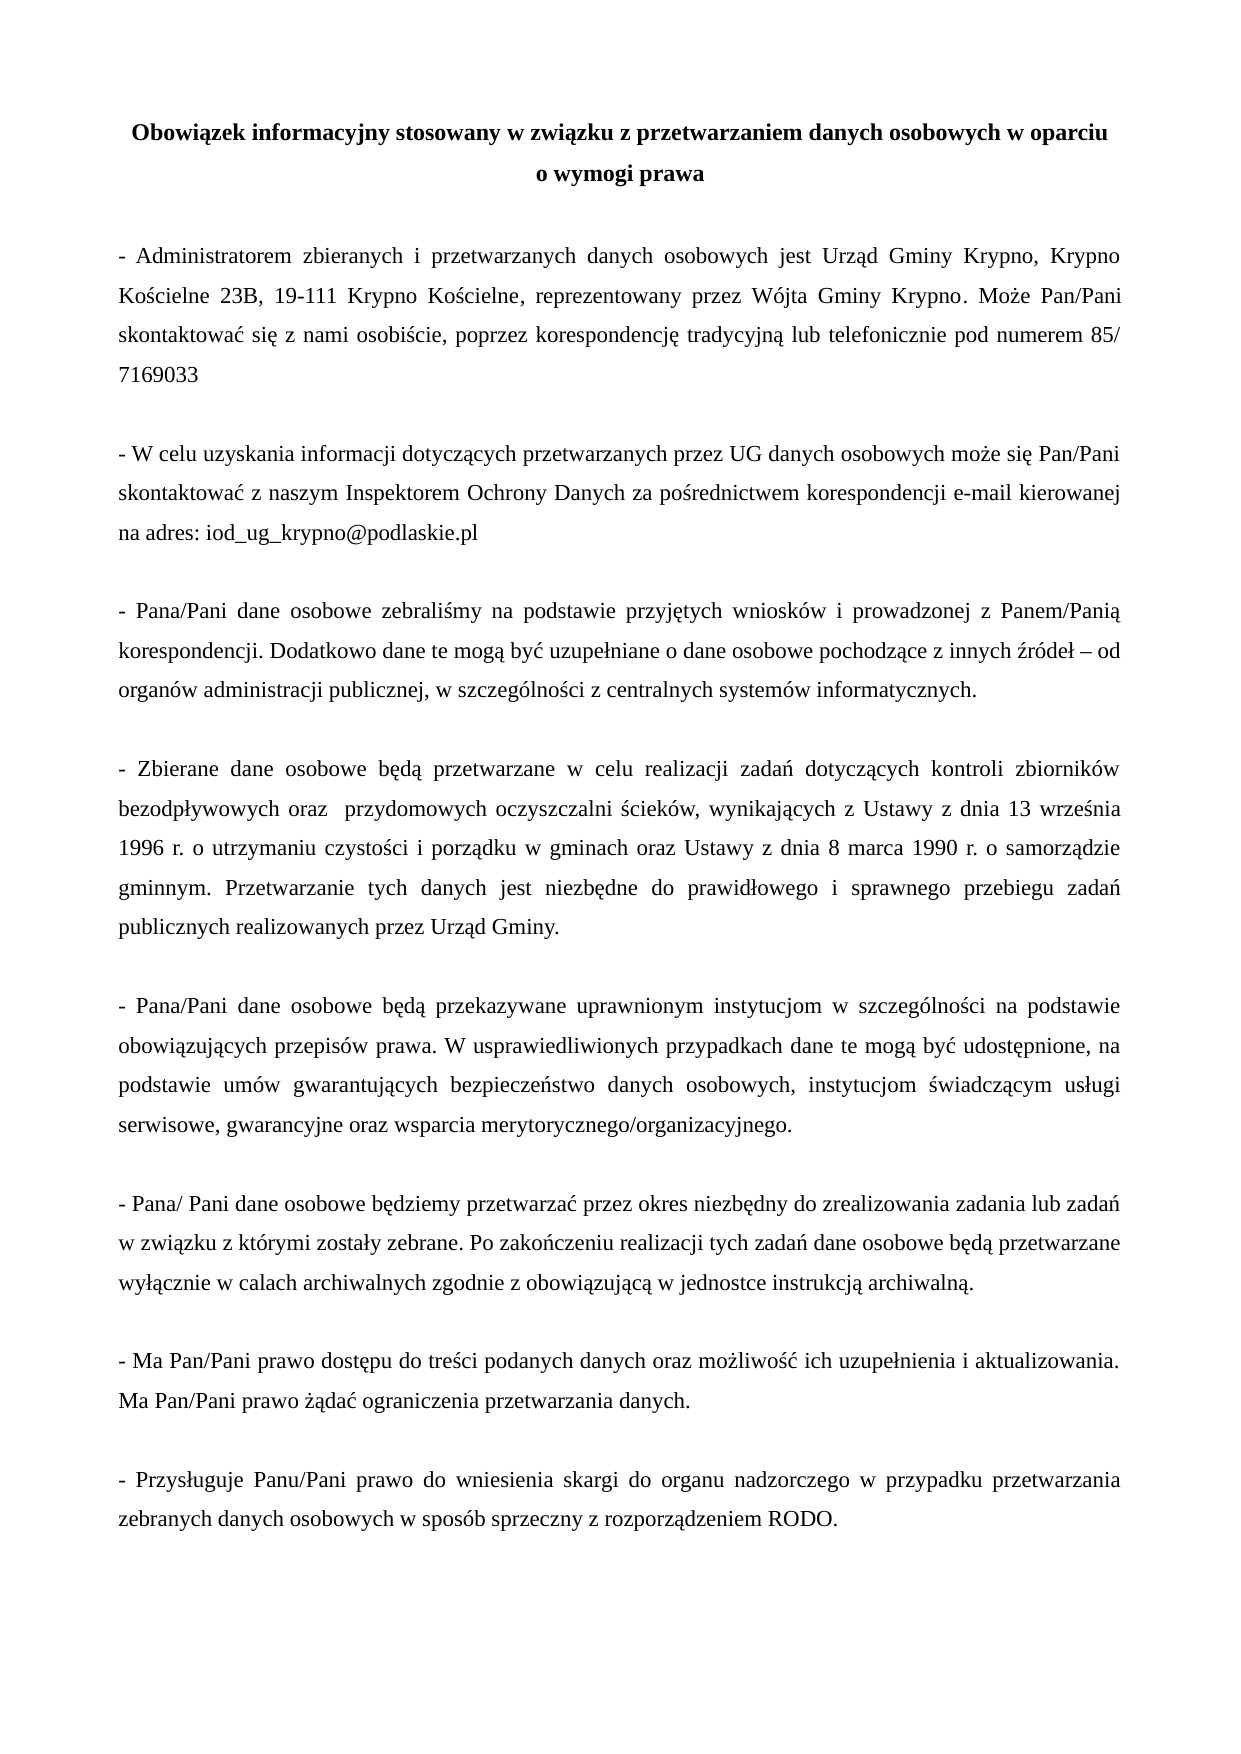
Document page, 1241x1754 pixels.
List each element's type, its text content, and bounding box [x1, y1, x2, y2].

text - Przysługuje Panu/Pani prawo do wniesienia skargi do organu nadzorczego w przypadku przetwarzania zebranych danych osobowych w sposób sprzeczny z rozporządzeniem RODO. [118, 1466, 1122, 1532]
text Obowiązek informacyjny stosowany w związku z przetwarzaniem danych osobowych w oparciu o wymogi prawa [118, 118, 1122, 187]
text - Administratorem zbieranych i przetwarzanych danych osobowych jest Urząd Gminy Krypno, Krypno Kościelne 23B, 19-111 Krypno Kościelne, reprezentowany przez Wójta Gminy Krypno. Może Pan/Pani skontaktować się z nami osobiście, poprzez korespondencję tradycyjną lub telefonicznie pod numerem 85/ 7169033 [118, 242, 1122, 387]
text - Pana/Pani dane osobowe zebraliśmy na podstawie przyjętych wniosków i prowadzonej z Panem/Panią korespondencji. Dodatkowo dane te mogą być uzupełniane o dane osobowe pochodzące z innych źródeł – od organów administracji publicznej, w szczególności z centralnych systemów informatycznych. [118, 597, 1122, 703]
text - Pana/Pani dane osobowe będą przekazywane uprawnionym instytucjom w szczególności na podstawie obowiązujących przepisów prawa. W usprawiedliwionych przypadkach dane te mogą być udostępnione, na podstawie umów gwarantujących bezpieczeństwo danych osobowych, instytucjom świadczącym usługi serwisowe, gwarancyjne oraz wsparcia merytorycznego/organizacyjnego. [118, 992, 1122, 1137]
text - W celu uzyskania informacji dotyczących przetwarzanych przez UG danych osobowych może się Pan/Pani skontaktować z naszym Inspektorem Ochrony Danych za pośrednictwem korespondencji e-mail kierowanej na adres: iod_ug_krypno@podlaskie.pl [118, 439, 1122, 545]
text - Zbierane dane osobowe będą przetwarzane w celu realizacji zadań dotyczących kontroli zbiorników bezodpływowych oraz przydomowych oczyszczalni ścieków, wynikających z Ustawy z dnia 13 września 1996 r. o utrzymaniu czystości i porządku w gminach oraz Ustawy z dnia 8 marca 1990 r. o samorządzie gminnym. Przetwarzanie tych danych jest niezbędne do prawidłowego i sprawnego przebiegu zadań publicznych realizowanych przez Urząd Gminy. [118, 755, 1122, 940]
text - Pana/ Pani dane osobowe będziemy przetwarzać przez okres niezbędny do zrealizowania zadania lub zadań w związku z którymi zostały zebrane. Po zakończeniu realizacji tych zadań dane osobowe będą przetwarzane wyłącznie w calach archiwalnych zgodnie z obowiązującą w jednostce instrukcją archiwalną. [118, 1190, 1122, 1295]
text - Ma Pan/Pani prawo dostępu do treści podanych danych oraz możliwość ich uzupełnienia i aktualizowania. Ma Pan/Pani prawo żądać ograniczenia przetwarzania danych. [118, 1348, 1122, 1413]
